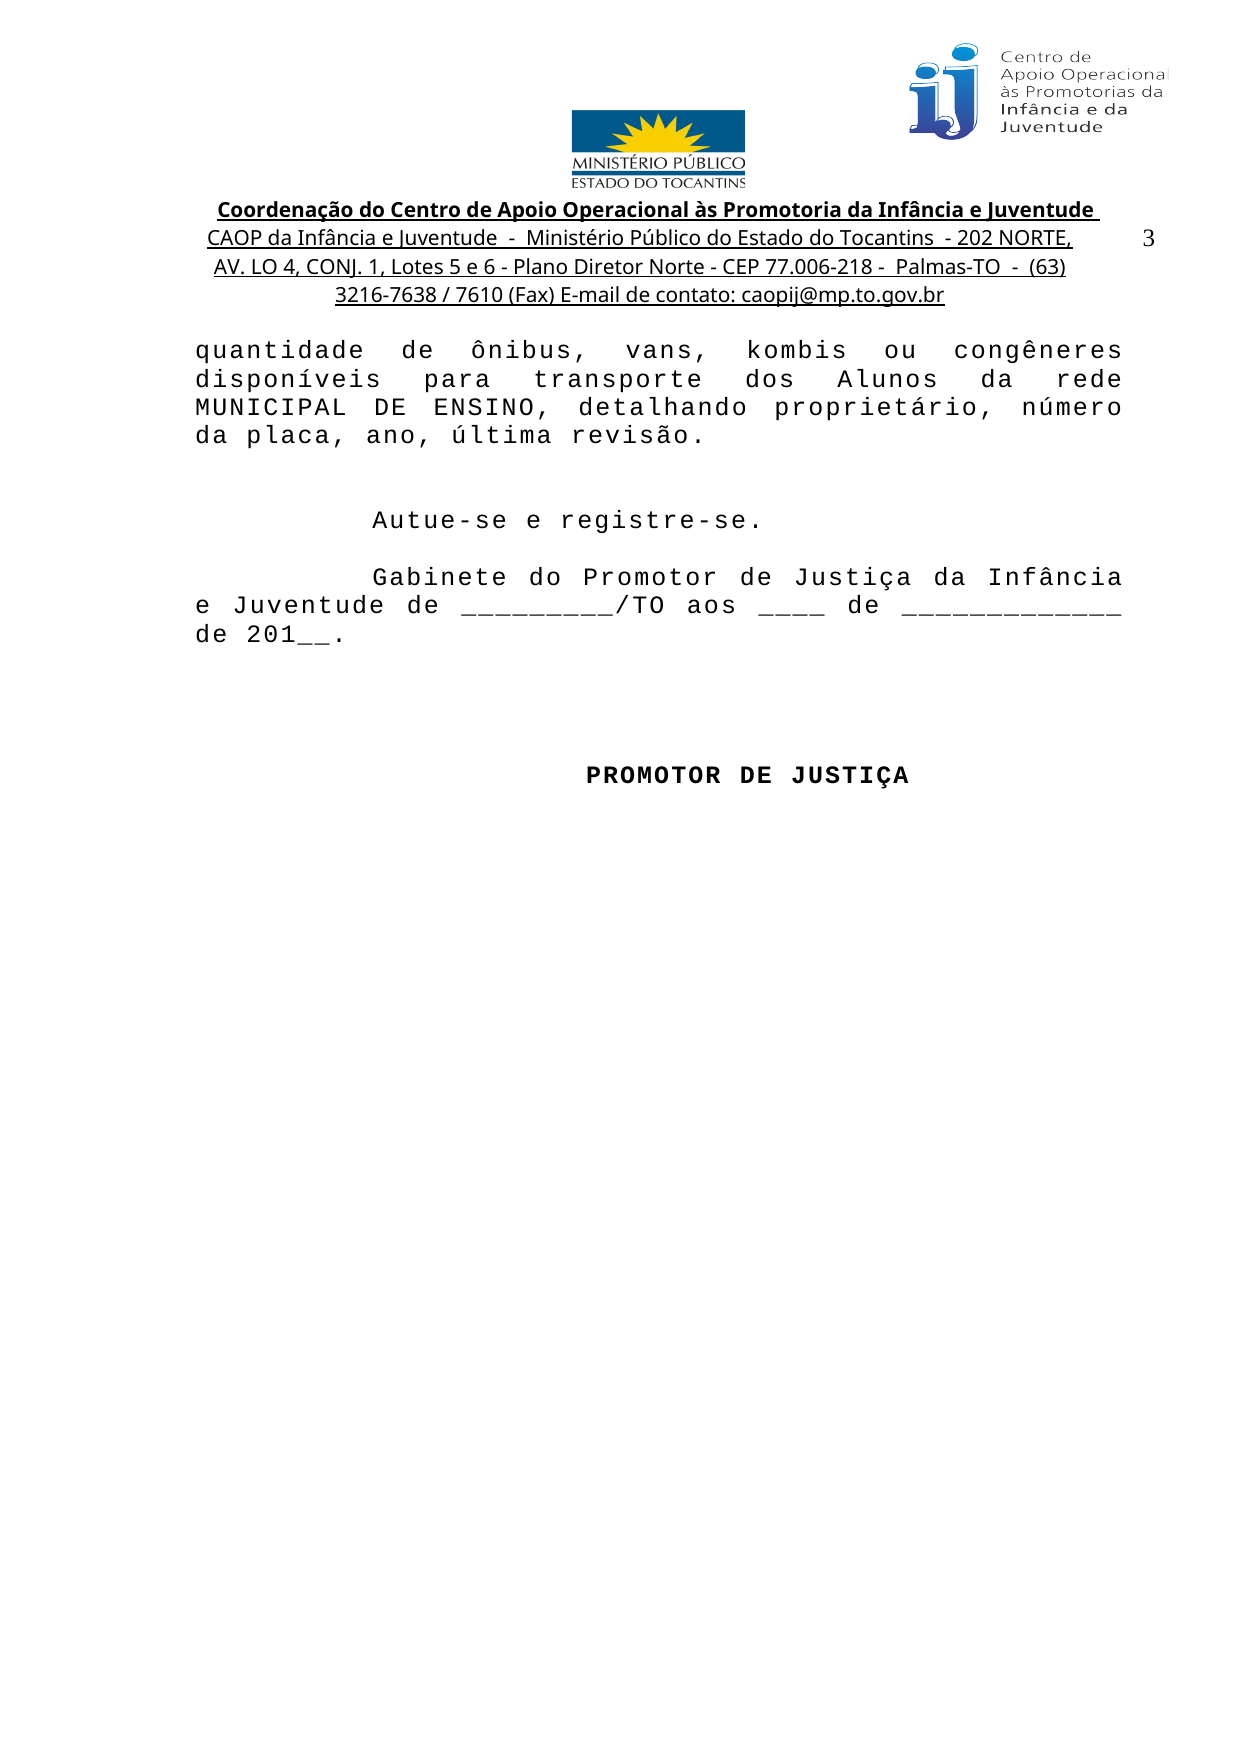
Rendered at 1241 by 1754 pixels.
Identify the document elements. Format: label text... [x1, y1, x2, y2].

text PROMOTOR DE JUSTIÇA [195, 763, 1122, 791]
text Gabinete do Promotor de Justiça da Infância e Juventude de _________/TO aos ____ de _____________ de 201__. [195, 565, 1122, 650]
text Autue-se e registre-se. [195, 508, 1122, 536]
picture [571, 110, 746, 188]
list quantidade de ônibus, vans, kombis ou congêneres disponíveis para transporte dos Alunos da rede MUNICIPAL DE ENSINO, detalhando proprietário, número da placa, ano, última revisão. [195, 338, 1122, 451]
picture [909, 43, 1169, 140]
